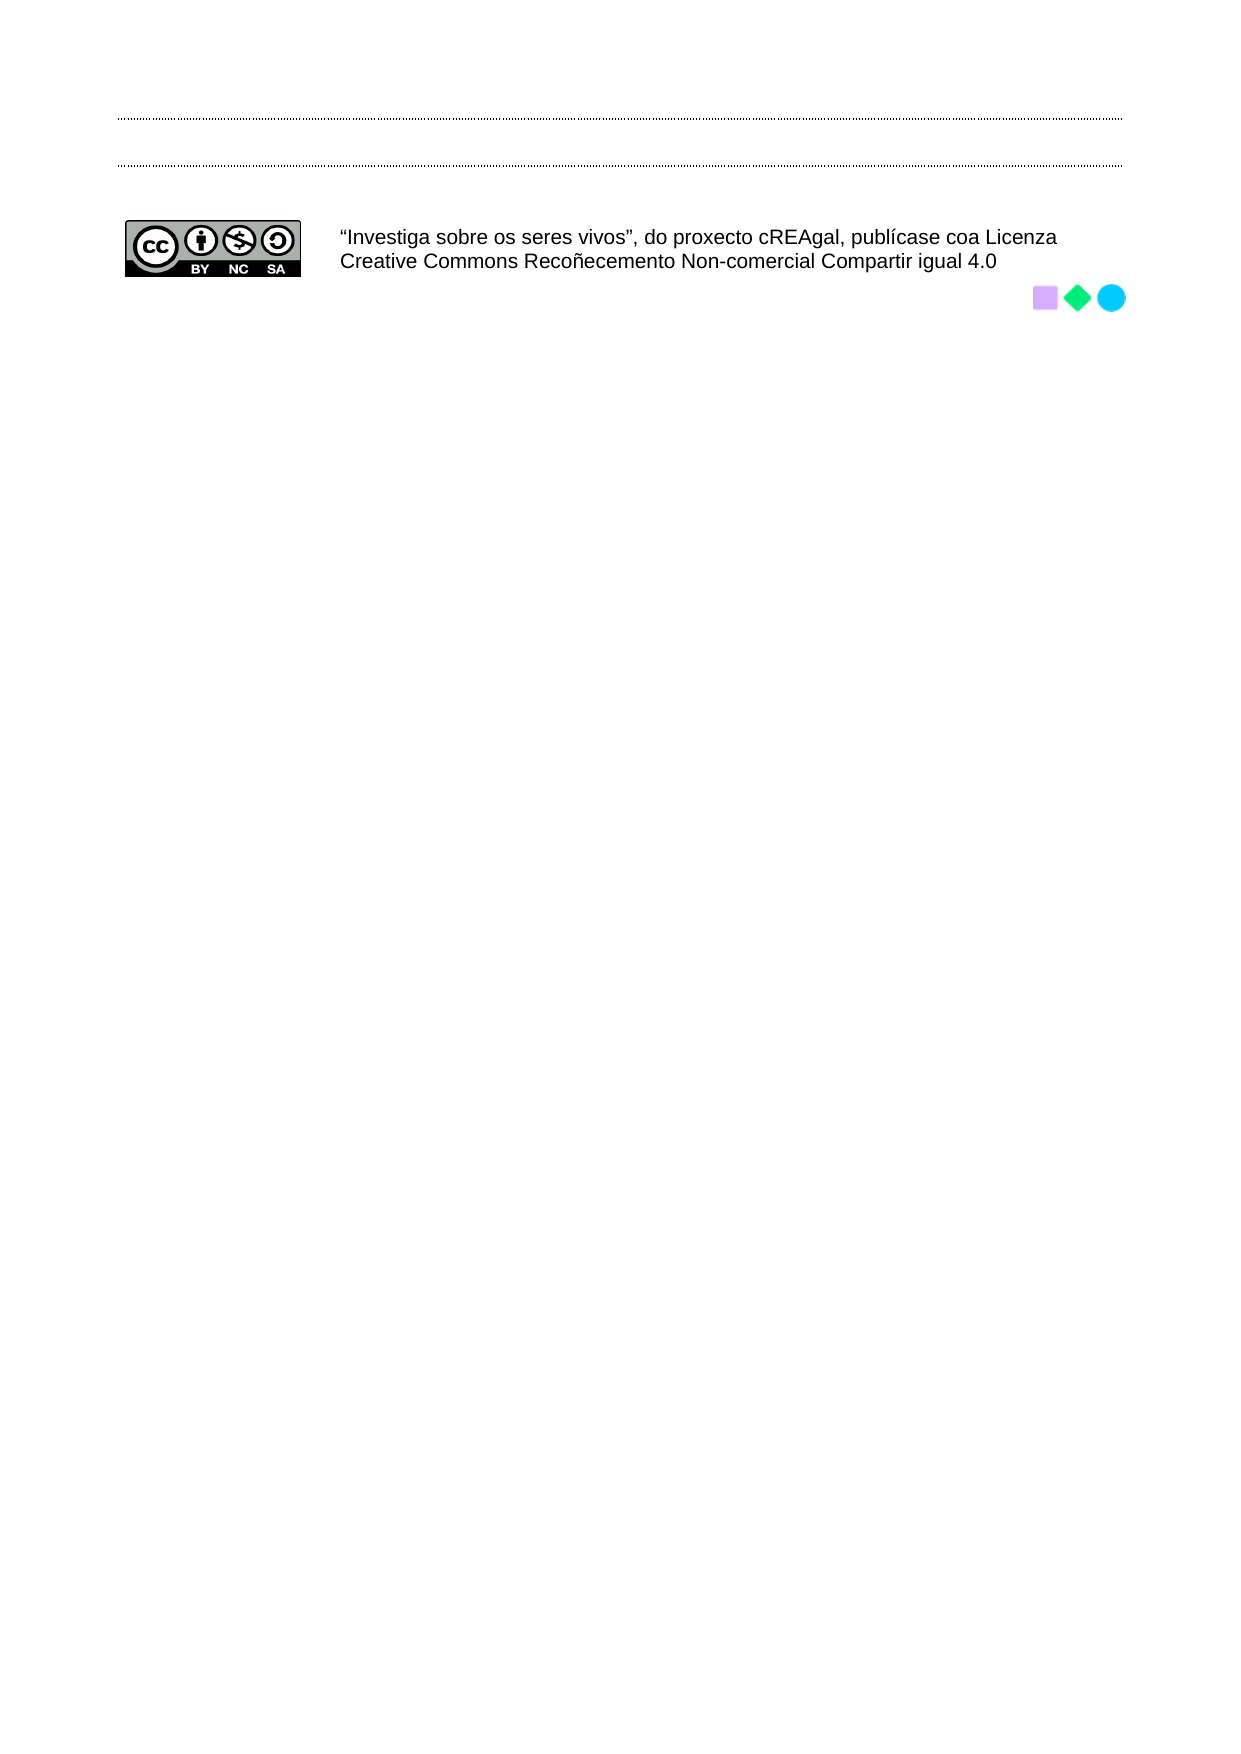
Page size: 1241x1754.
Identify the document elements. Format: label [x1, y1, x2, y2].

table_cell [118, 118, 1122, 165]
picture [1033, 284, 1110, 312]
picture [1113, 284, 1126, 312]
picture [125, 220, 301, 277]
